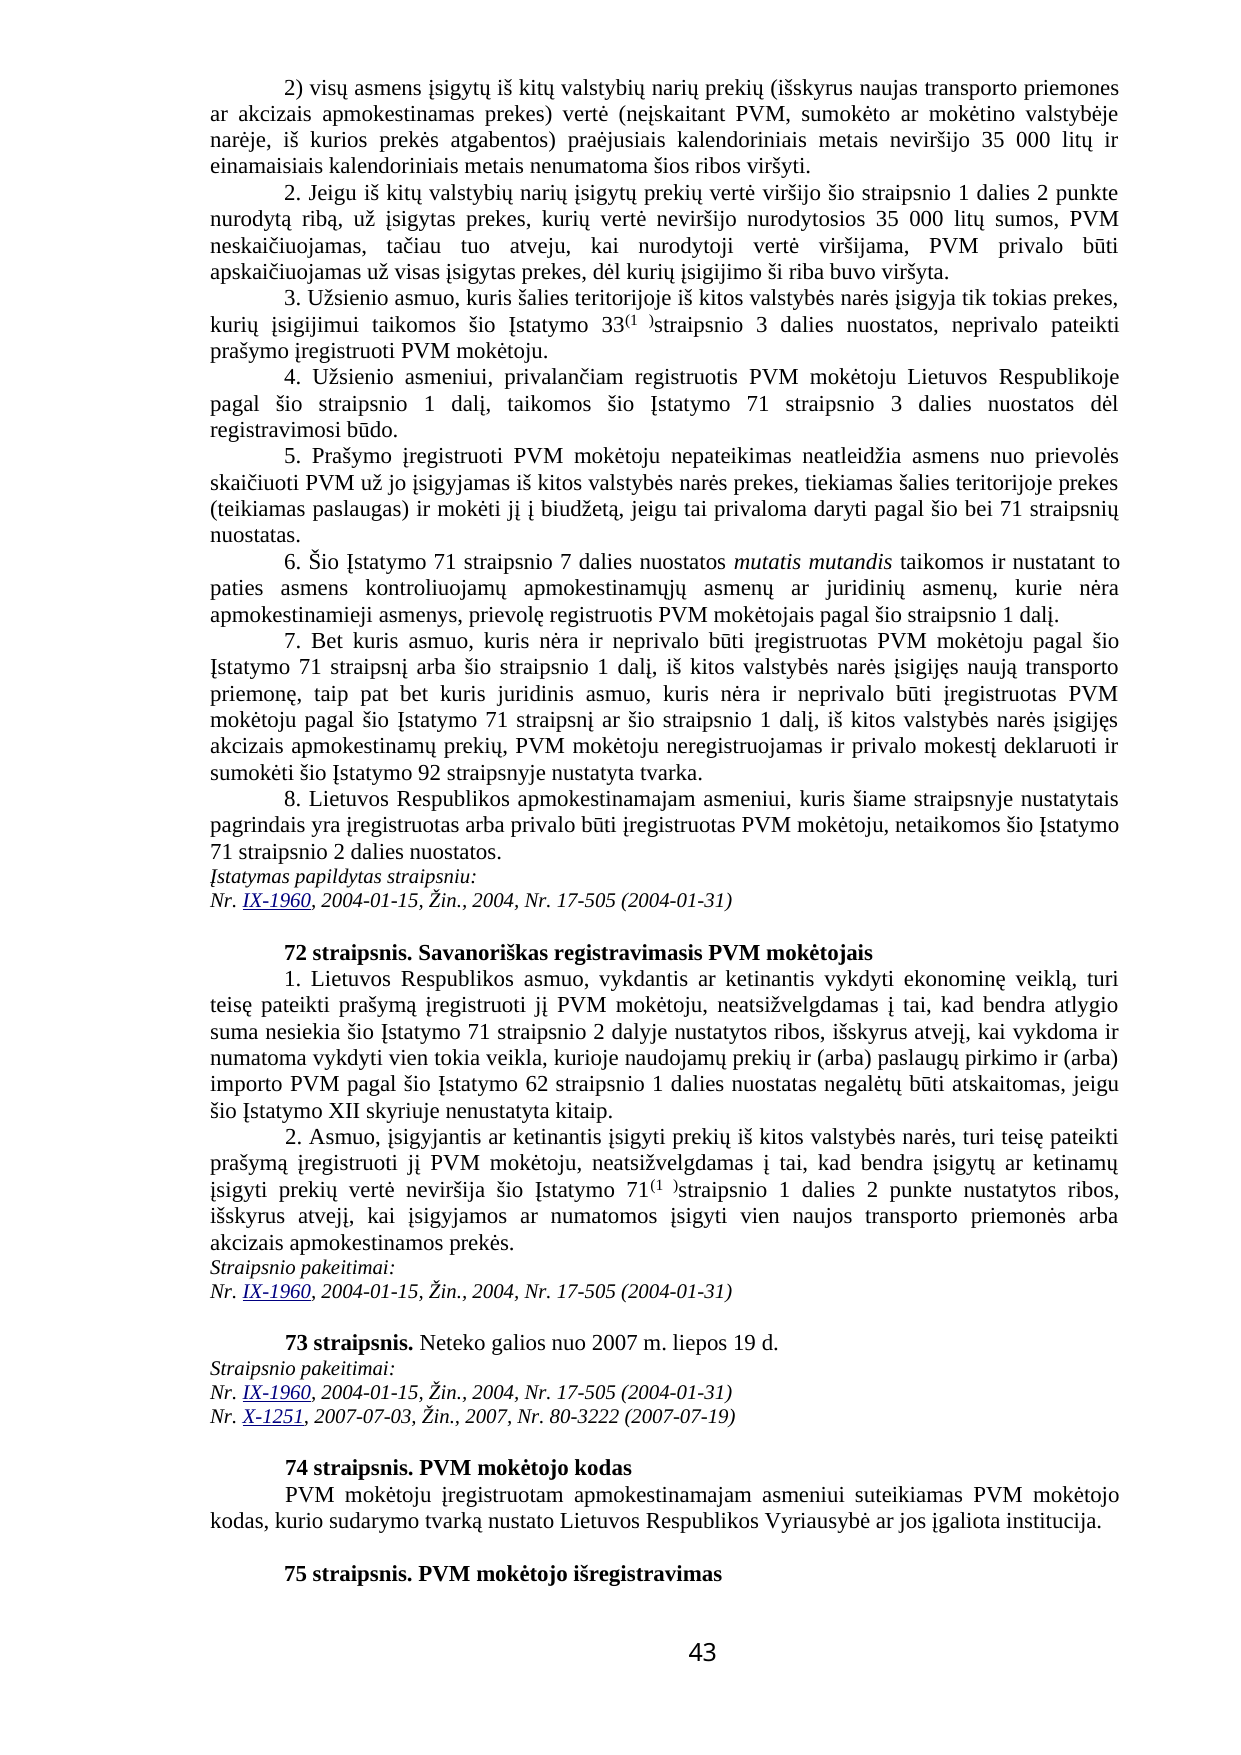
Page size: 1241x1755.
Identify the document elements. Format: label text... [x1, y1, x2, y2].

text Nr. IX-1960, 2004-01-15, Žin., 2004, Nr. 17-505 (2004-01-31) [210, 1380, 1120, 1404]
text Nr. IX-1960, 2004-01-15, Žin., 2004, Nr. 17-505 (2004-01-31) [210, 888, 1120, 912]
text 2. Asmuo, įsigyjantis ar ketinantis įsigyti prekių iš kitos valstybės narės, turi teisę pateikti prašymą įregistruoti jį PVM mokėtoju, neatsižvelgdamas į tai, kad bendra įsigytų ar ketinamų įsigyti prekių vertė neviršija šio Įstatymo 71(1 )straipsnio 1 dalies 2 punkte nustatytos ribos, išskyrus atvejį, kai įsigyjamos ar numatomos įsigyti vien naujos transporto priemonės arba akcizais apmokestinamos prekės. [210, 1123, 1120, 1255]
text 7. Bet kuris asmuo, kuris nėra ir neprivalo būti įregistruotas PVM mokėtoju pagal šio Įstatymo 71 straipsnį arba šio straipsnio 1 dalį, iš kitos valstybės narės įsigijęs naują transporto priemonę, taip pat bet kuris juridinis asmuo, kuris nėra ir neprivalo būti įregistruotas PVM mokėtoju pagal šio Įstatymo 71 straipsnį ar šio straipsnio 1 dalį, iš kitos valstybės narės įsigijęs akcizais apmokestinamų prekių, PVM mokėtoju neregistruojamas ir privalo mokestį deklaruoti ir sumokėti šio Įstatymo 92 straipsnyje nustatyta tvarka. [210, 627, 1120, 785]
text 3. Užsienio asmuo, kuris šalies teritorijoje iš kitos valstybės narės įsigyja tik tokias prekes, kurių įsigijimui taikomos šio Įstatymo 33(1 )straipsnio 3 dalies nuostatos, neprivalo pateikti prašymo įregistruoti PVM mokėtoju. [210, 284, 1120, 363]
text 8. Lietuvos Respublikos apmokestinamajam asmeniui, kuris šiame straipsnyje nustatytais pagrindais yra įregistruotas arba privalo būti įregistruotas PVM mokėtoju, netaikomos šio Įstatymo 71 straipsnio 2 dalies nuostatos. [210, 785, 1120, 864]
text 2. Jeigu iš kitų valstybių narių įsigytų prekių vertė viršijo šio straipsnio 1 dalies 2 punkte nurodytą ribą, už įsigytas prekes, kurių vertė neviršijo nurodytosios 35 000 litų sumos, PVM neskaičiuojamas, tačiau tuo atveju, kai nurodytoji vertė viršijama, PVM privalo būti apskaičiuojamas už visas įsigytas prekes, dėl kurių įsigijimo ši riba buvo viršyta. [210, 179, 1120, 284]
text 73 straipsnis. Neteko galios nuo 2007 m. liepos 19 d. [210, 1329, 1120, 1356]
text Nr. X-1251, 2007-07-03, Žin., 2007, Nr. 80-3222 (2007-07-19) [210, 1404, 1120, 1428]
text 1. Lietuvos Respublikos asmuo, vykdantis ar ketinantis vykdyti ekonominę veiklą, turi teisę pateikti prašymą įregistruoti jį PVM mokėtoju, neatsižvelgdamas į tai, kad bendra atlygio suma nesiekia šio Įstatymo 71 straipsnio 2 dalyje nustatytos ribos, išskyrus atvejį, kai vykdoma ir numatoma vykdyti vien tokia veikla, kurioje naudojamų prekių ir (arba) paslaugų pirkimo ir (arba) importo PVM pagal šio Įstatymo 62 straipsnio 1 dalies nuostatas negalėtų būti atskaitomas, jeigu šio Įstatymo XII skyriuje nenustatyta kitaip. [210, 965, 1120, 1123]
text 72 straipsnis. Savanoriškas registravimasis PVM mokėtojais [210, 939, 1120, 965]
text 75 straipsnis. PVM mokėtojo išregistravimas [210, 1560, 1120, 1586]
text Straipsnio pakeitimai: [210, 1356, 1120, 1380]
text 4. Užsienio asmeniui, privalančiam registruotis PVM mokėtoju Lietuvos Respublikoje pagal šio straipsnio 1 dalį, taikomos šio Įstatymo 71 straipsnio 3 dalies nuostatos dėl registravimosi būdo. [210, 363, 1120, 442]
text 6. Šio Įstatymo 71 straipsnio 7 dalies nuostatos mutatis mutandis taikomos ir nustatant to paties asmens kontroliuojamų apmokestinamųjų asmenų ar juridinių asmenų, kurie nėra apmokestinamieji asmenys, prievolę registruotis PVM mokėtojais pagal šio straipsnio 1 dalį. [210, 548, 1120, 627]
text Nr. IX-1960, 2004-01-15, Žin., 2004, Nr. 17-505 (2004-01-31) [210, 1279, 1120, 1303]
text 5. Prašymo įregistruoti PVM mokėtoju nepateikimas neatleidžia asmens nuo prievolės skaičiuoti PVM už jo įsigyjamas iš kitos valstybės narės prekes, tiekiamas šalies teritorijoje prekes (teikiamas paslaugas) ir mokėti jį į biudžetą, jeigu tai privaloma daryti pagal šio bei 71 straipsnių nuostatas. [210, 442, 1120, 548]
text 74 straipsnis. PVM mokėtojo kodas [210, 1454, 1120, 1481]
text Straipsnio pakeitimai: [210, 1255, 1120, 1279]
text PVM mokėtoju įregistruotam apmokestinamajam asmeniui suteikiamas PVM mokėtojo kodas, kurio sudarymo tvarką nustato Lietuvos Respublikos Vyriausybė ar jos įgaliota institucija. [210, 1481, 1120, 1533]
text Įstatymas papildytas straipsniu: [210, 864, 1120, 888]
text 2) visų asmens įsigytų iš kitų valstybių narių prekių (išskyrus naujas transporto priemones ar akcizais apmokestinamas prekes) vertė (neįskaitant PVM, sumokėto ar mokėtino valstybėje narėje, iš kurios prekės atgabentos) praėjusiais kalendoriniais metais neviršijo 35 000 litų ir einamaisiais kalendoriniais metais nenumatoma šios ribos viršyti. [210, 73, 1120, 179]
